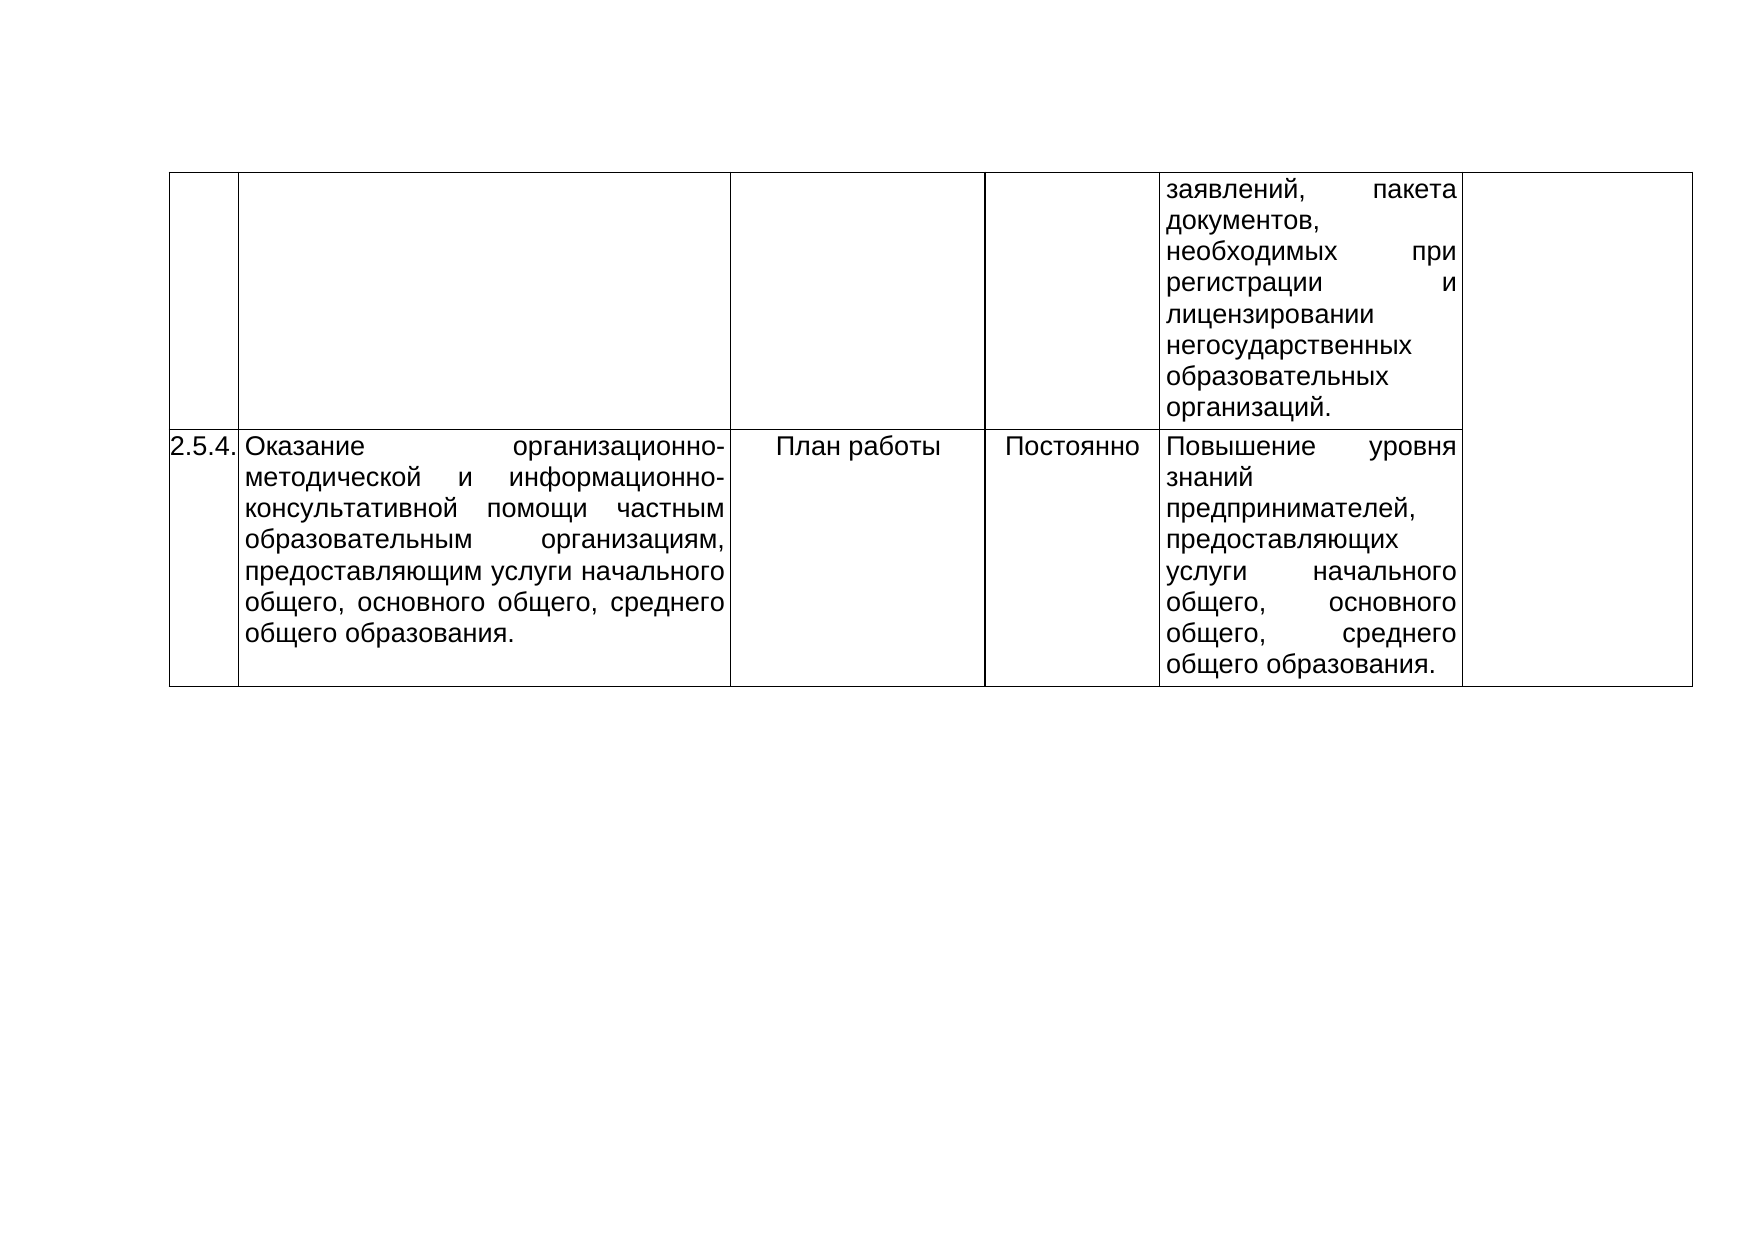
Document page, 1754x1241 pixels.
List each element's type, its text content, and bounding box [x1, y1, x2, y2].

table_cell 2.5.4. [170, 430, 238, 686]
table_cell [170, 173, 238, 428]
table_cell [731, 173, 984, 428]
table_cell [986, 173, 1159, 428]
table_cell Постоянно [986, 430, 1159, 686]
table_cell [1463, 173, 1692, 686]
table_cell План работы [731, 430, 984, 686]
table_cell Оказание организационно-методической и информационно-консультативной помощи частным образовательным организациям, предоставляющим услуги начального общего, основного общего, среднего общего образования. [239, 430, 730, 686]
table_cell Повышение уровня знаний предпринимателей, предоставляющих услуги начального общего, основного общего, среднего общего образования. [1160, 430, 1462, 686]
table_cell [239, 173, 730, 428]
table_cell заявлений, пакета документов, необходимых при регистрации и лицензировании негосударственных образовательных организаций. [1160, 173, 1462, 428]
